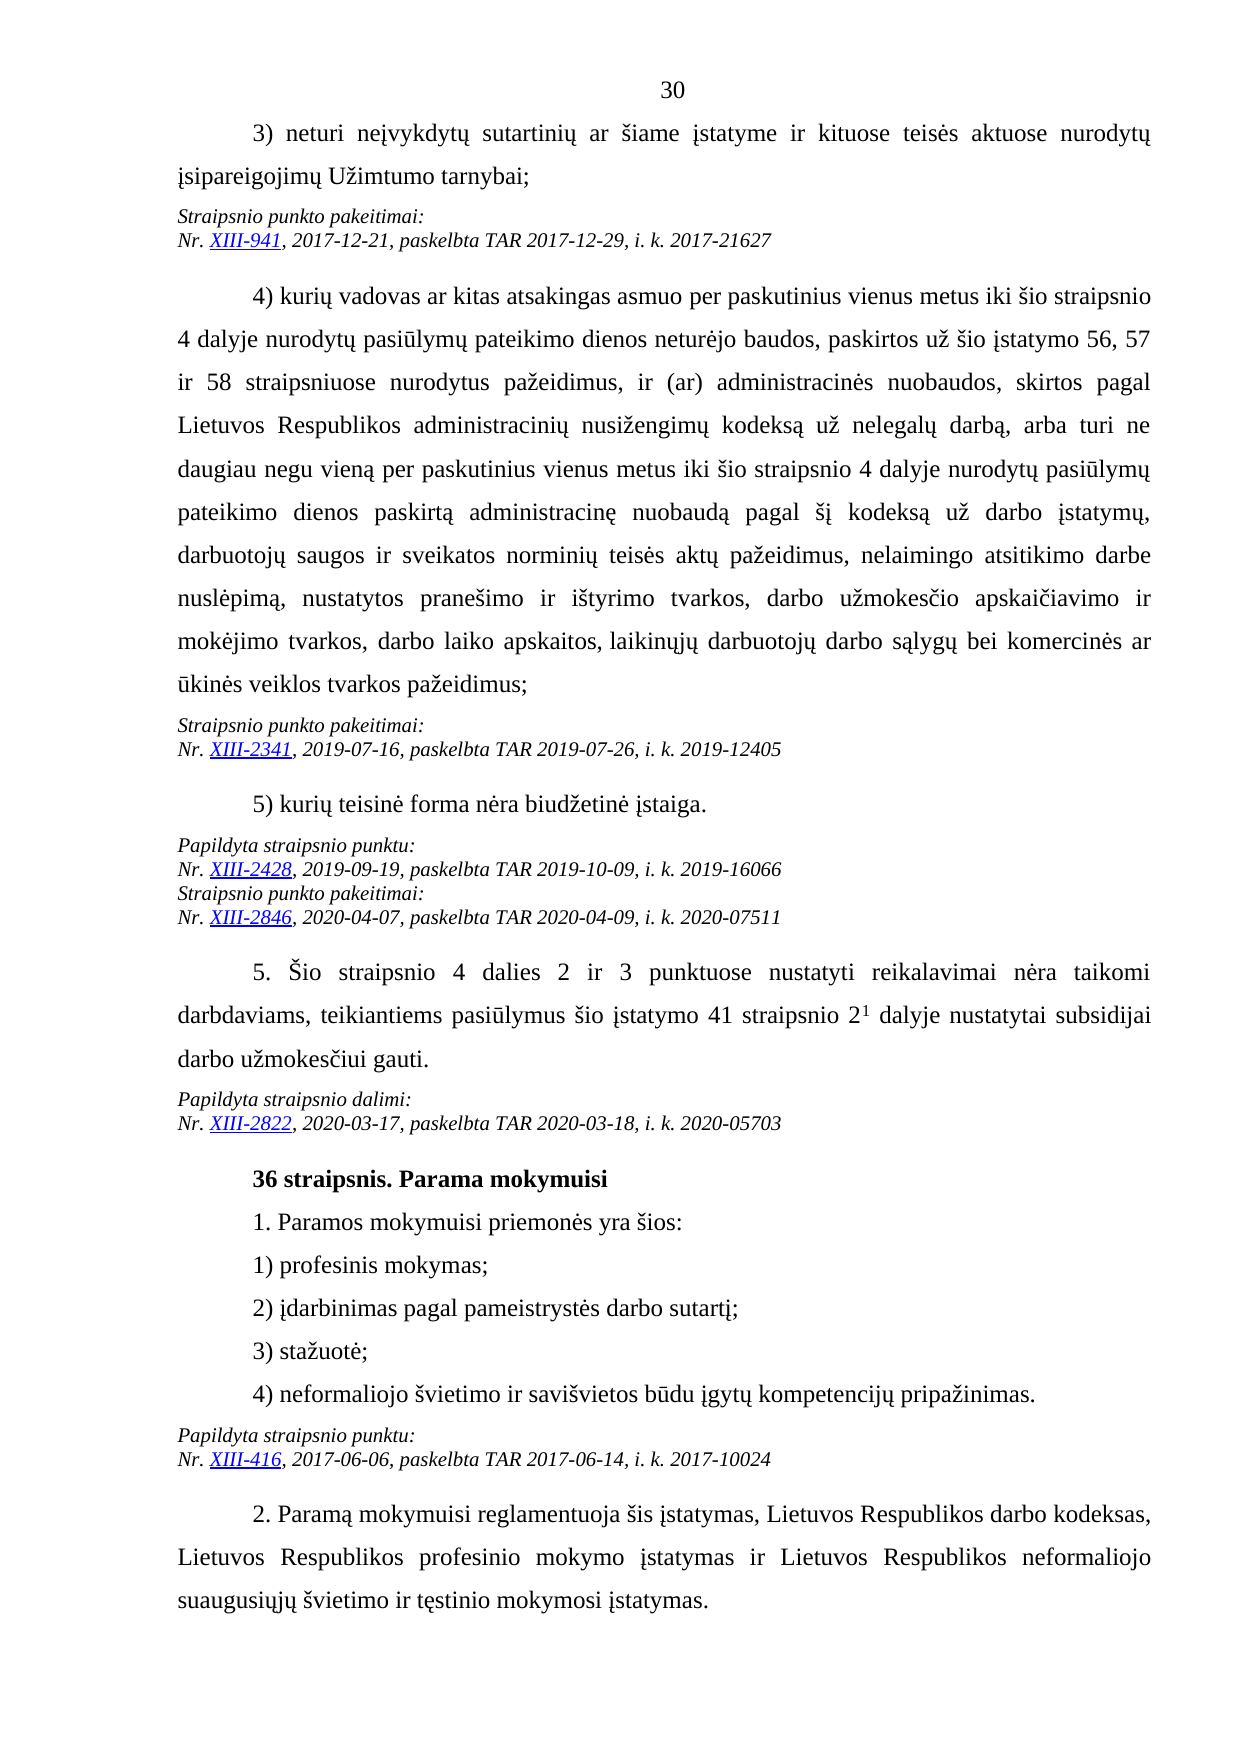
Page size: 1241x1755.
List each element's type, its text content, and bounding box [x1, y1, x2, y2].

text Nr. XIII-2341, 2019-07-16, paskelbta TAR 2019-07-26, i. k. 2019-12405 [177, 737, 1152, 761]
text Straipsnio punkto pakeitimai: [177, 881, 1152, 905]
text Nr. XIII-2428, 2019-09-19, paskelbta TAR 2019-10-09, i. k. 2019-16066 [177, 857, 1152, 881]
text 1) profesinis mokymas; [177, 1250, 1152, 1279]
text Nr. XIII-416, 2017-06-06, paskelbta TAR 2017-06-14, i. k. 2017-10024 [177, 1447, 1152, 1471]
text 4) neformaliojo švietimo ir savišvietos būdu įgytų kompetencijų pripažinimas. [177, 1379, 1152, 1408]
text 5. Šio straipsnio 4 dalies 2 ir 3 punktuose nustatyti reikalavimai nėra taikomi darbdaviams, teikiantiems pasiūlymus šio įstatymo 41 straipsnio 21 dalyje nustatytai subsidijai darbo užmokesčiui gauti. [177, 957, 1152, 1072]
text Nr. XIII-2822, 2020-03-17, paskelbta TAR 2020-03-18, i. k. 2020-05703 [177, 1111, 1152, 1135]
text Straipsnio punkto pakeitimai: [177, 712, 1152, 737]
text Nr. XIII-941, 2017-12-21, paskelbta TAR 2017-12-29, i. k. 2017-21627 [177, 228, 1152, 252]
text 36 straipsnis. Parama mokymuisi [177, 1164, 1152, 1192]
text Papildyta straipsnio punktu: [177, 1422, 1152, 1447]
text 2. Paramą mokymuisi reglamentuoja šis įstatymas, Lietuvos Respublikos darbo kodeksas, Lietuvos Respublikos profesinio mokymo įstatymas ir Lietuvos Respublikos neformaliojo suaugusiųjų švietimo ir tęstinio mokymosi įstatymas. [177, 1499, 1152, 1614]
text 2) įdarbinimas pagal pameistrystės darbo sutartį; [177, 1293, 1152, 1322]
text Nr. XIII-2846, 2020-04-07, paskelbta TAR 2020-04-09, i. k. 2020-07511 [177, 905, 1152, 929]
text 1. Paramos mokymuisi priemonės yra šios: [177, 1207, 1152, 1236]
text Papildyta straipsnio punktu: [177, 832, 1152, 857]
text 3) stažuotė; [177, 1336, 1152, 1365]
text 4) kurių vadovas ar kitas atsakingas asmuo per paskutinius vienus metus iki šio straipsnio 4 dalyje nurodytų pasiūlymų pateikimo dienos neturėjo baudos, paskirtos už šio įstatymo 56, 57 ir 58 straipsniuose nurodytus pažeidimus, ir (ar) administracinės nuobaudos, skirtos pagal Lietuvos Respublikos administracinių nusižengimų kodeksą už nelegalų darbą, arba turi ne daugiau negu vieną per paskutinius vienus metus iki šio straipsnio 4 dalyje nurodytų pasiūlymų pateikimo dienos paskirtą administracinę nuobaudą pagal šį kodeksą už darbo įstatymų, darbuotojų saugos ir sveikatos norminių teisės aktų pažeidimus, nelaimingo atsitikimo darbe nuslėpimą, nustatytos pranešimo ir ištyrimo tvarkos, darbo užmokesčio apskaičiavimo ir mokėjimo tvarkos, darbo laiko apskaitos, laikinųjų darbuotojų darbo sąlygų bei komercinės ar ūkinės veiklos tvarkos pažeidimus; [177, 281, 1152, 698]
text 3) neturi neįvykdytų sutartinių ar šiame įstatyme ir kituose teisės aktuose nurodytų įsipareigojimų Užimtumo tarnybai; [177, 118, 1152, 190]
text Papildyta straipsnio dalimi: [177, 1087, 1152, 1111]
text Straipsnio punkto pakeitimai: [177, 204, 1152, 228]
text 5) kurių teisinė forma nėra biudžetinė įstaiga. [177, 789, 1152, 818]
